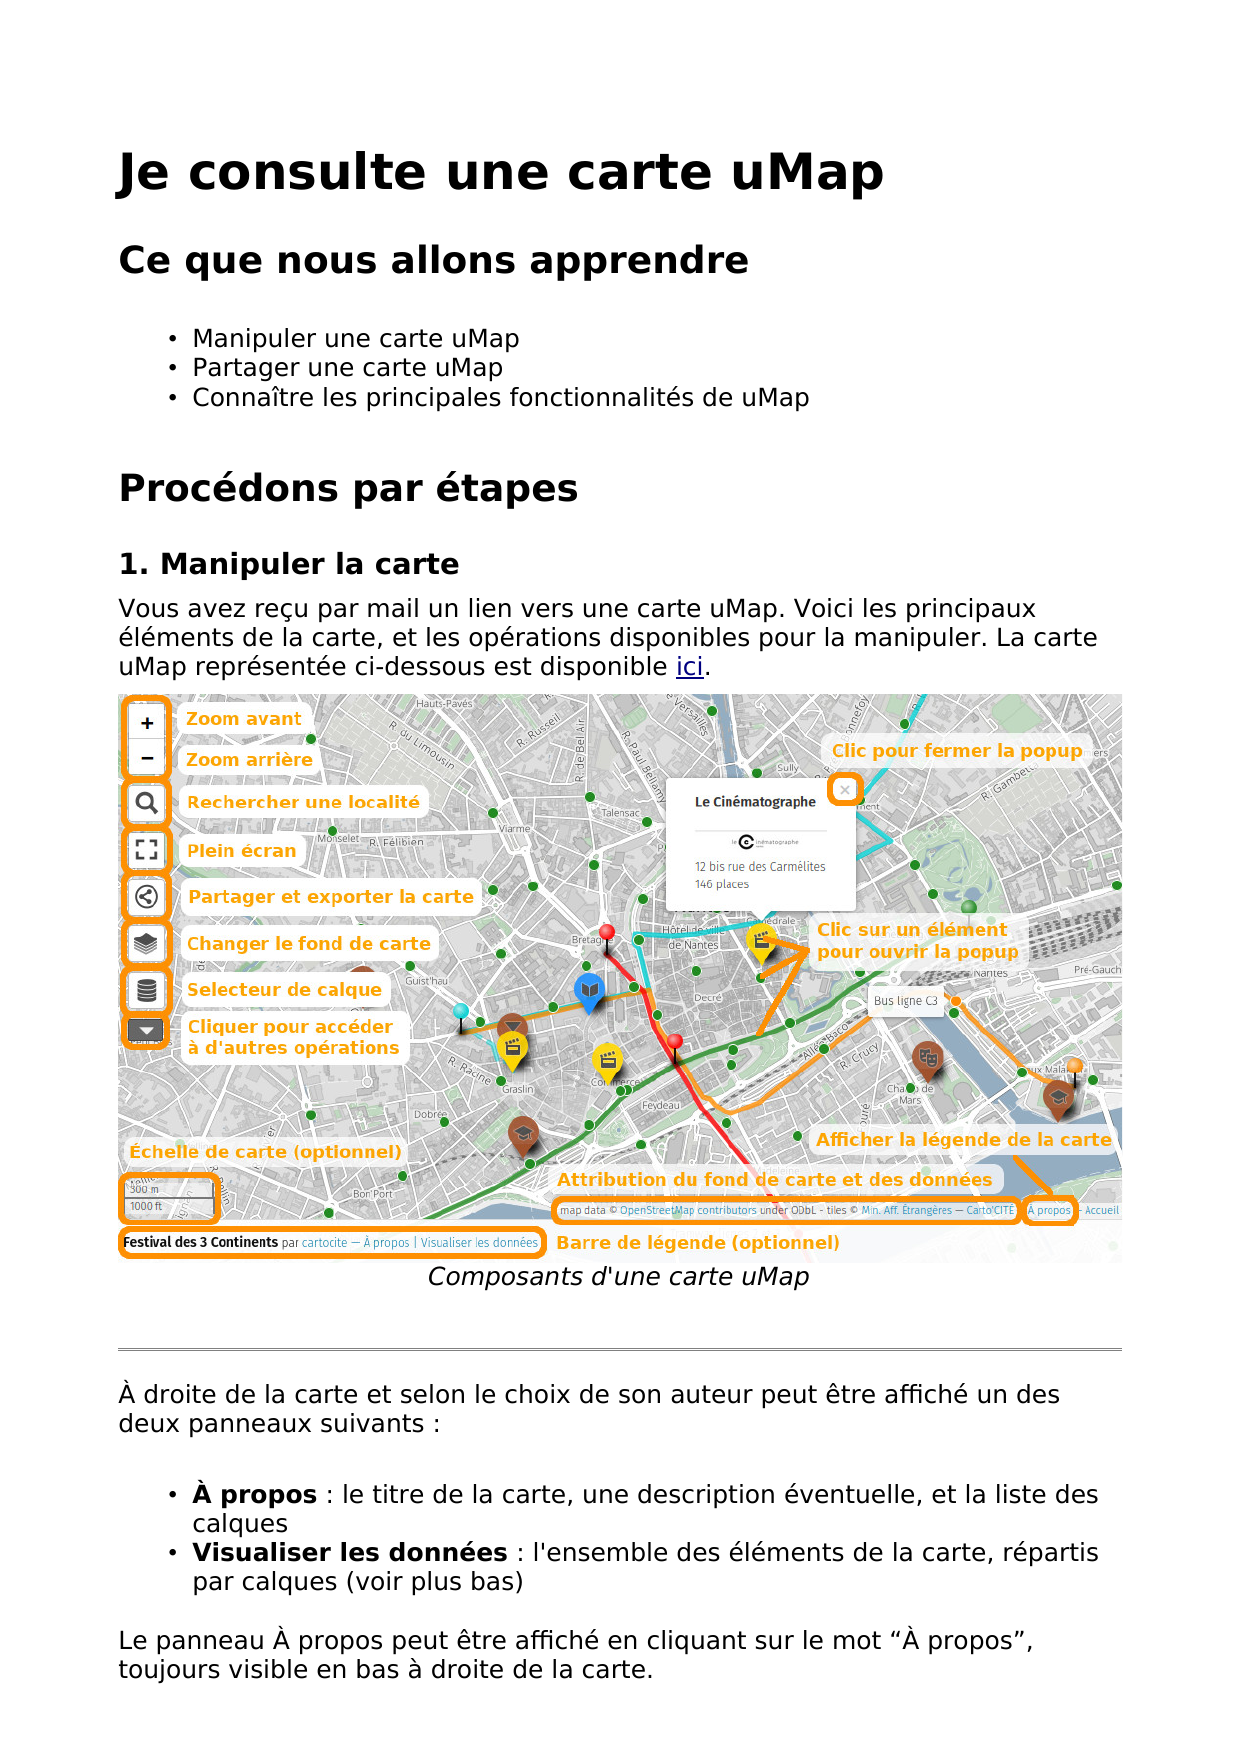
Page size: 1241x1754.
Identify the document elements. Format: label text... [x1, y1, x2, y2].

list Partager une carte uMap [177, 354, 1122, 383]
picture [118, 694, 1123, 1263]
subtitle Procédons par étapes [118, 466, 1122, 510]
text Le panneau À propos peut être affiché en cliquant sur le mot “À propos”, toujours visible en bas à droite de la carte. [118, 1626, 1122, 1684]
text À droite de la carte et selon le choix de son auteur peut être affiché un des deux panneaux suivants : [118, 1380, 1122, 1438]
list À propos : le titre de la carte, une description éventuelle, et la liste des calques [177, 1480, 1122, 1538]
list Manipuler une carte uMap [177, 324, 1122, 354]
subtitle Je consulte une carte uMap [118, 143, 1122, 201]
text Composants d'une carte uMap [118, 1263, 1122, 1292]
text Vous avez reçu par mail un lien vers une carte uMap. Voici les principaux éléments de la carte, et les opérations disponibles pour la manipuler. La carte uMap représentée ci-dessous est disponible ici. [118, 594, 1122, 682]
list Visualiser les données : l'ensemble des éléments de la carte, répartis par calques (voir plus bas) [177, 1538, 1122, 1597]
subtitle Ce que nous allons apprendre [118, 239, 1122, 282]
list Connaître les principales fonctionnalités de uMap [177, 383, 1122, 412]
subtitle 1. Manipuler la carte [118, 548, 1122, 582]
